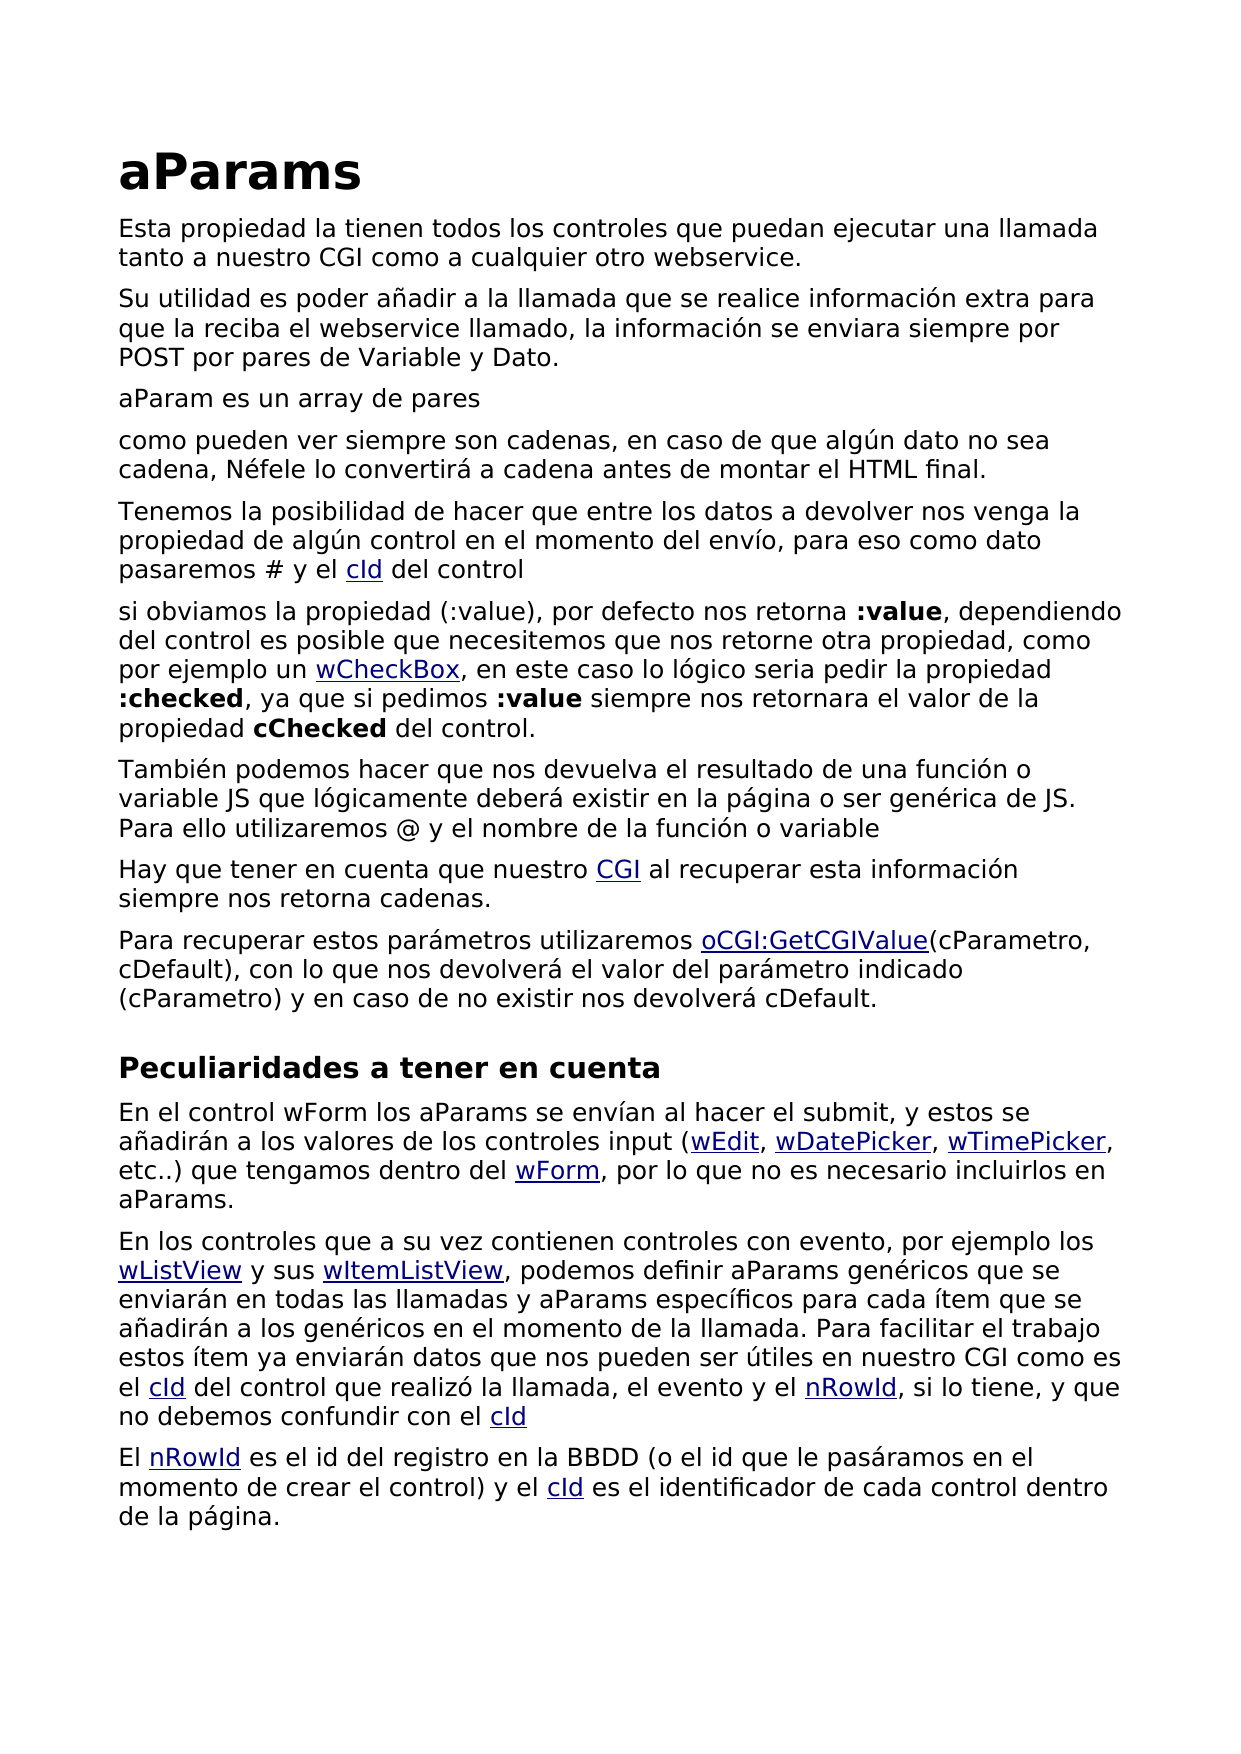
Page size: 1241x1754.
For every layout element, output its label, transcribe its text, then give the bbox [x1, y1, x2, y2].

text El nRowId es el id del registro en la BBDD (o el id que le pasáramos en el momento de crear el control) y el cId es el identificador de cada control dentro de la página. [118, 1444, 1122, 1531]
text Su utilidad es poder añadir a la llamada que se realice información extra para que la reciba el webservice llamado, la información se enviara siempre por POST por pares de Variable y Dato. [118, 285, 1122, 372]
text En el control wForm los aParams se envían al hacer el submit, y estos se añadirán a los valores de los controles input (wEdit, wDatePicker, wTimePicker, etc..) que tengamos dentro del wForm, por lo que no es necesario incluirlos en aParams. [118, 1098, 1122, 1214]
subtitle Peculiaridades a tener en cuenta [118, 1051, 1122, 1085]
subtitle aParams [118, 143, 1122, 201]
text Tenemos la posibilidad de hacer que entre los datos a devolver nos venga la propiedad de algún control en el momento del envío, para eso como dato pasaremos # y el cId del control [118, 497, 1122, 585]
text aParam es un array de pares [118, 385, 1122, 414]
text como pueden ver siempre son cadenas, en caso de que algún dato no sea cadena, Néfele lo convertirá a cadena antes de montar el HTML final. [118, 426, 1122, 485]
text También podemos hacer que nos devuelva el resultado de una función o variable JS que lógicamente deberá existir en la página o ser genérica de JS. Para ello utilizaremos @ y el nombre de la función o variable [118, 756, 1122, 843]
text Esta propiedad la tienen todos los controles que puedan ejecutar una llamada tanto a nuestro CGI como a cualquier otro webservice. [118, 214, 1122, 272]
text Hay que tener en cuenta que nuestro CGI al recuperar esta información siempre nos retorna cadenas. [118, 856, 1122, 914]
text En los controles que a su vez contienen controles con evento, por ejemplo los wListView y sus wItemListView, podemos definir aParams genéricos que se enviarán en todas las llamadas y aParams específicos para cada ítem que se añadirán a los genéricos en el momento de la llamada. Para facilitar el trabajo estos ítem ya enviarán datos que nos pueden ser útiles en nuestro CGI como es el cId del control que realizó la llamada, el evento y el nRowId, si lo tiene, y que no debemos confundir con el cId [118, 1227, 1122, 1431]
text si obviamos la propiedad (:value), por defecto nos retorna :value, dependiendo del control es posible que necesitemos que nos retorne otra propiedad, como por ejemplo un wCheckBox, en este caso lo lógico seria pedir la propiedad :checked, ya que si pedimos :value siempre nos retornara el valor de la propiedad cChecked del control. [118, 597, 1122, 743]
text Para recuperar estos parámetros utilizaremos oCGI:GetCGIValue(cParametro, cDefault), con lo que nos devolverá el valor del parámetro indicado (cParametro) y en caso de no existir nos devolverá cDefault. [118, 926, 1122, 1014]
